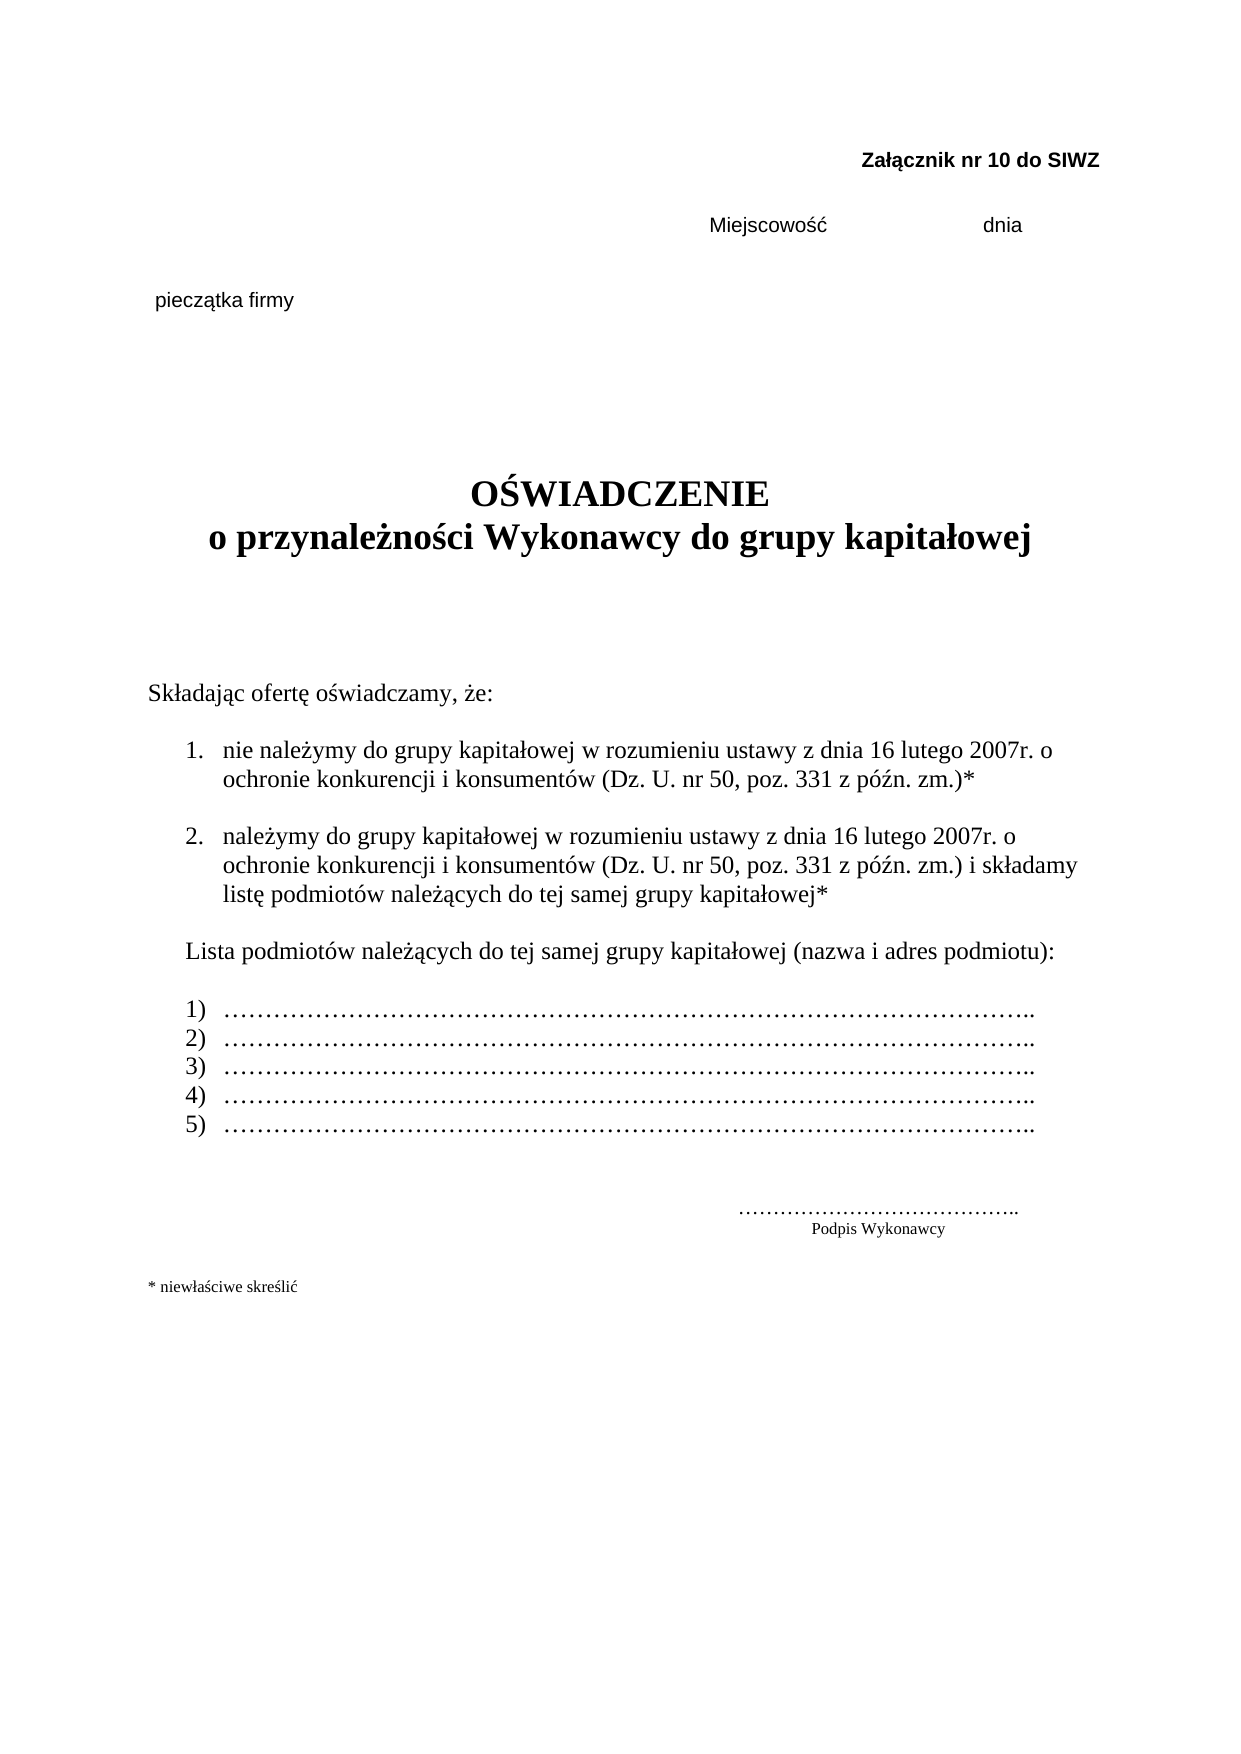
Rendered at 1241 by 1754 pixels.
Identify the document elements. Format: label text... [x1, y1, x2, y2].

text Składając ofertę oświadczamy, że: [148, 678, 1092, 706]
table_cell Miejscowość dnia [148, 213, 1107, 288]
list …………………………………………………………………………………….. [185, 1080, 1092, 1109]
list …………………………………………………………………………………….. [185, 994, 1092, 1023]
text o przynależności Wykonawcy do grupy kapitałowej [148, 514, 1092, 558]
table_header Załącznik nr 10 do SIWZ [148, 148, 1107, 213]
list nie należymy do grupy kapitałowej w rozumieniu ustawy z dnia 16 lutego 2007r. o ochronie konkurencji i konsumentów (Dz. U. nr 50, poz. 331 z późn. zm.)* [185, 735, 1092, 793]
text Podpis Wykonawcy [738, 1219, 1092, 1238]
text * niewłaściwe skreślić [148, 1277, 1092, 1296]
list …………………………………………………………………………………….. [185, 1051, 1092, 1080]
list należymy do grupy kapitałowej w rozumieniu ustawy z dnia 16 lutego 2007r. o ochronie konkurencji i konsumentów (Dz. U. nr 50, poz. 331 z późn. zm.) i składamy listę podmiotów należących do tej samej grupy kapitałowej* [185, 821, 1092, 908]
list …………………………………………………………………………………….. [185, 1109, 1092, 1138]
text ………………………………….. [738, 1195, 1092, 1219]
text OŚWIADCZENIE [148, 471, 1092, 514]
table_cell [148, 380, 1107, 423]
list …………………………………………………………………………………….. [185, 1023, 1092, 1051]
text Lista podmiotów należących do tej samej grupy kapitałowej (nazwa i adres podmiotu): [185, 936, 1092, 965]
table_cell pieczątka firmy [148, 288, 1107, 380]
